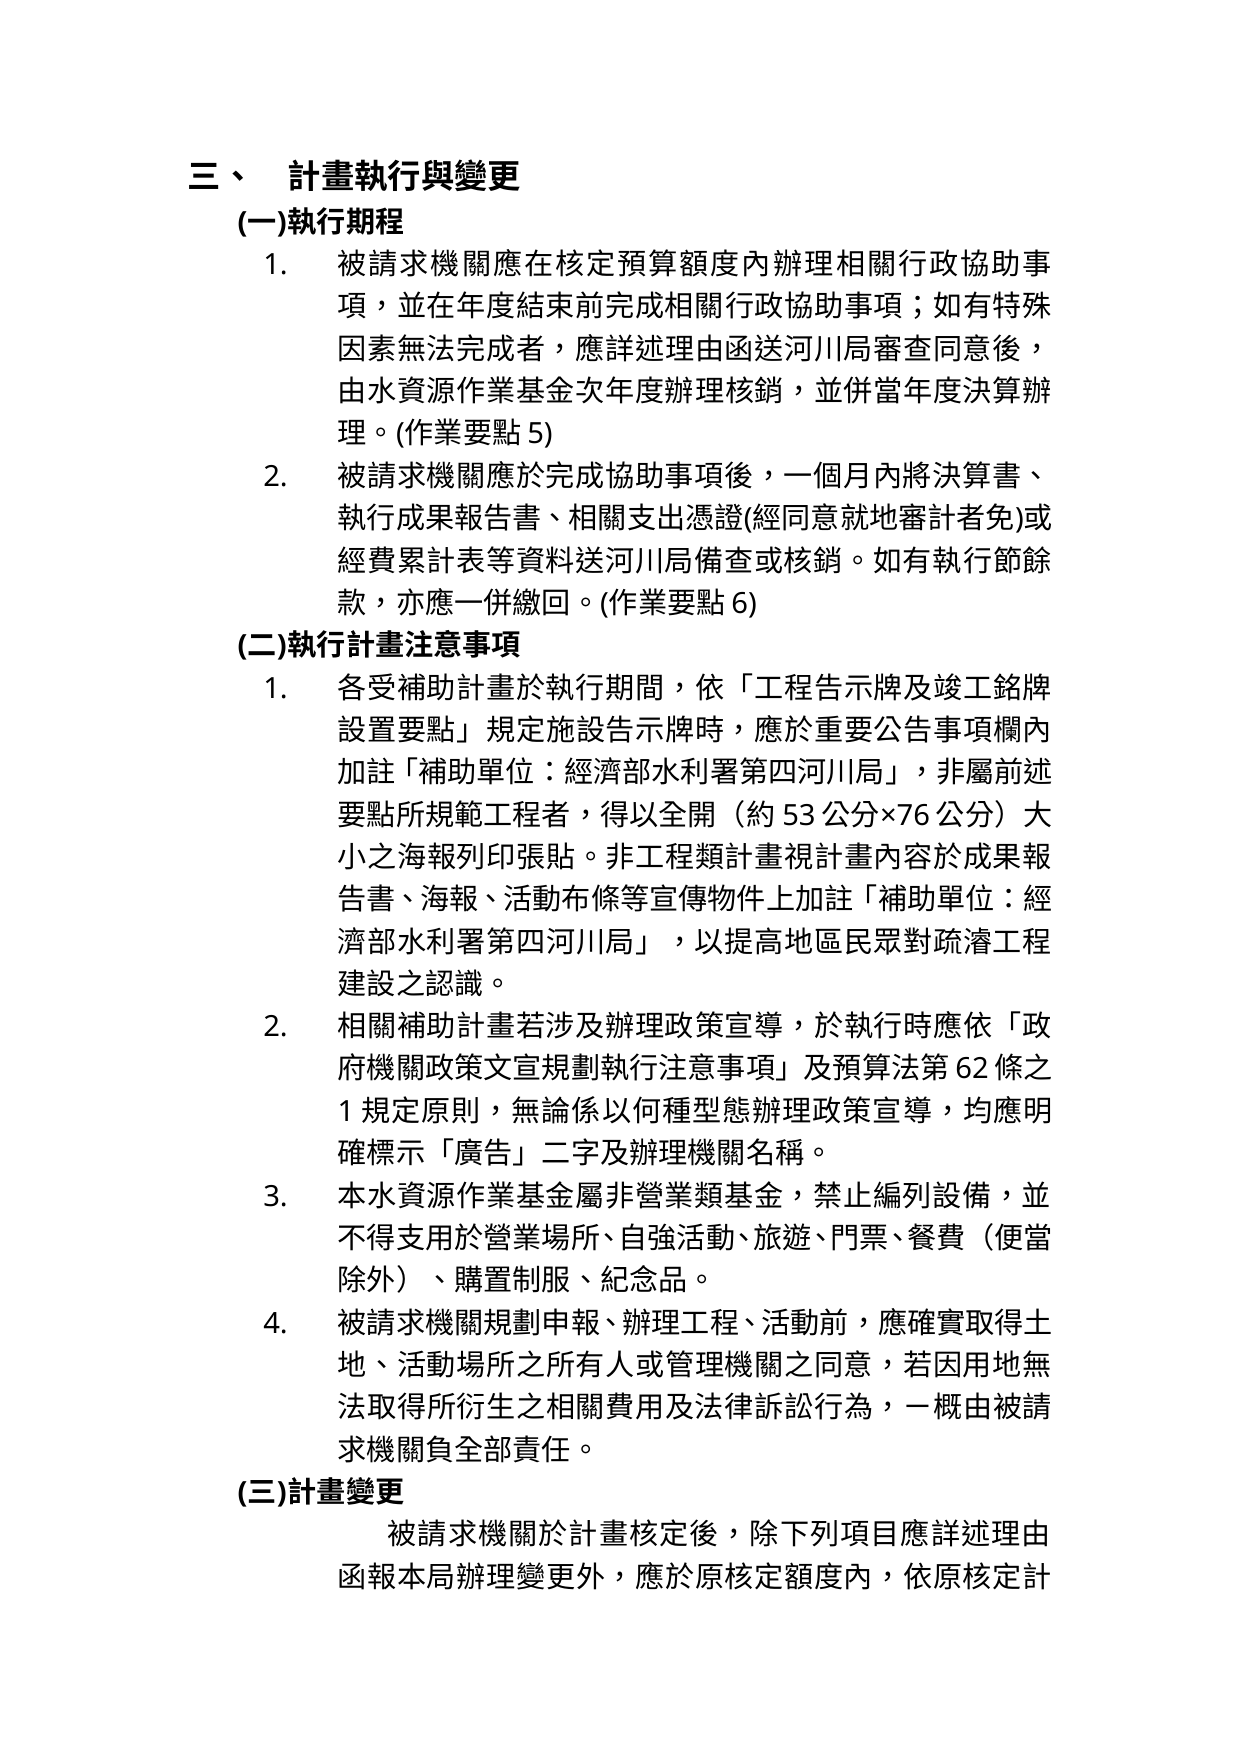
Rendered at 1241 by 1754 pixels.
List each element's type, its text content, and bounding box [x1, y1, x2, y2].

list 被請求機關應於完成協助事項後，一個月內將決算書、執行成果報告書、相關支出憑證(經同意就地審計者免)或經費累計表等資料送河川局備查或核銷。如有執行節餘款，亦應一併繳回。(作業要點6) [287, 452, 1053, 622]
list 各受補助計畫於執行期間，依「工程告示牌及竣工銘牌設置要點」規定施設告示牌時，應於重要公告事項欄內加註「補助單位：經濟部水利署第四河川局」，非屬前述要點所規範工程者，得以全開（約53公分×76公分）大小之海報列印張貼。非工程類計畫視計畫內容於成果報告書、海報、活動布條等宣傳物件上加註「補助單位：經濟部水利署第四河川局」，以提高地區民眾對疏濬工程建設之認識。 [287, 664, 1053, 1003]
list 執行期程 [237, 198, 1053, 241]
text 被請求機關於計畫核定後，除下列項目應詳述理由函報本局辦理變更外，應於原核定額度內，依原核定計 [337, 1511, 1053, 1595]
list 相關補助計畫若涉及辦理政策宣導，於執行時應依「政府機關政策文宣規劃執行注意事項」及預算法第62條之1規定原則，無論係以何種型態辦理政策宣導，均應明確標示「廣告」二字及辦理機關名稱。 [287, 1003, 1053, 1172]
list 本水資源作業基金屬非營業類基金，禁止編列設備，並不得支用於營業場所、自強活動、旅遊、門票、餐費（便當除外）、購置制服、紀念品。 [287, 1172, 1053, 1299]
list 計畫變更 [237, 1468, 1053, 1511]
list 計畫執行與變更 [187, 150, 1053, 198]
list 被請求機關規劃申報、辦理工程、活動前，應確實取得土地、活動場所之所有人或管理機關之同意，若因用地無法取得所衍生之相關費用及法律訴訟行為，ㄧ概由被請求機關負全部責任。 [287, 1299, 1053, 1468]
list 執行計畫注意事項 [237, 622, 1053, 664]
list 被請求機關應在核定預算額度內辦理相關行政協助事項，並在年度結束前完成相關行政協助事項；如有特殊因素無法完成者，應詳述理由函送河川局審查同意後，由水資源作業基金次年度辦理核銷，並併當年度決算辦理。(作業要點5) [287, 241, 1053, 452]
